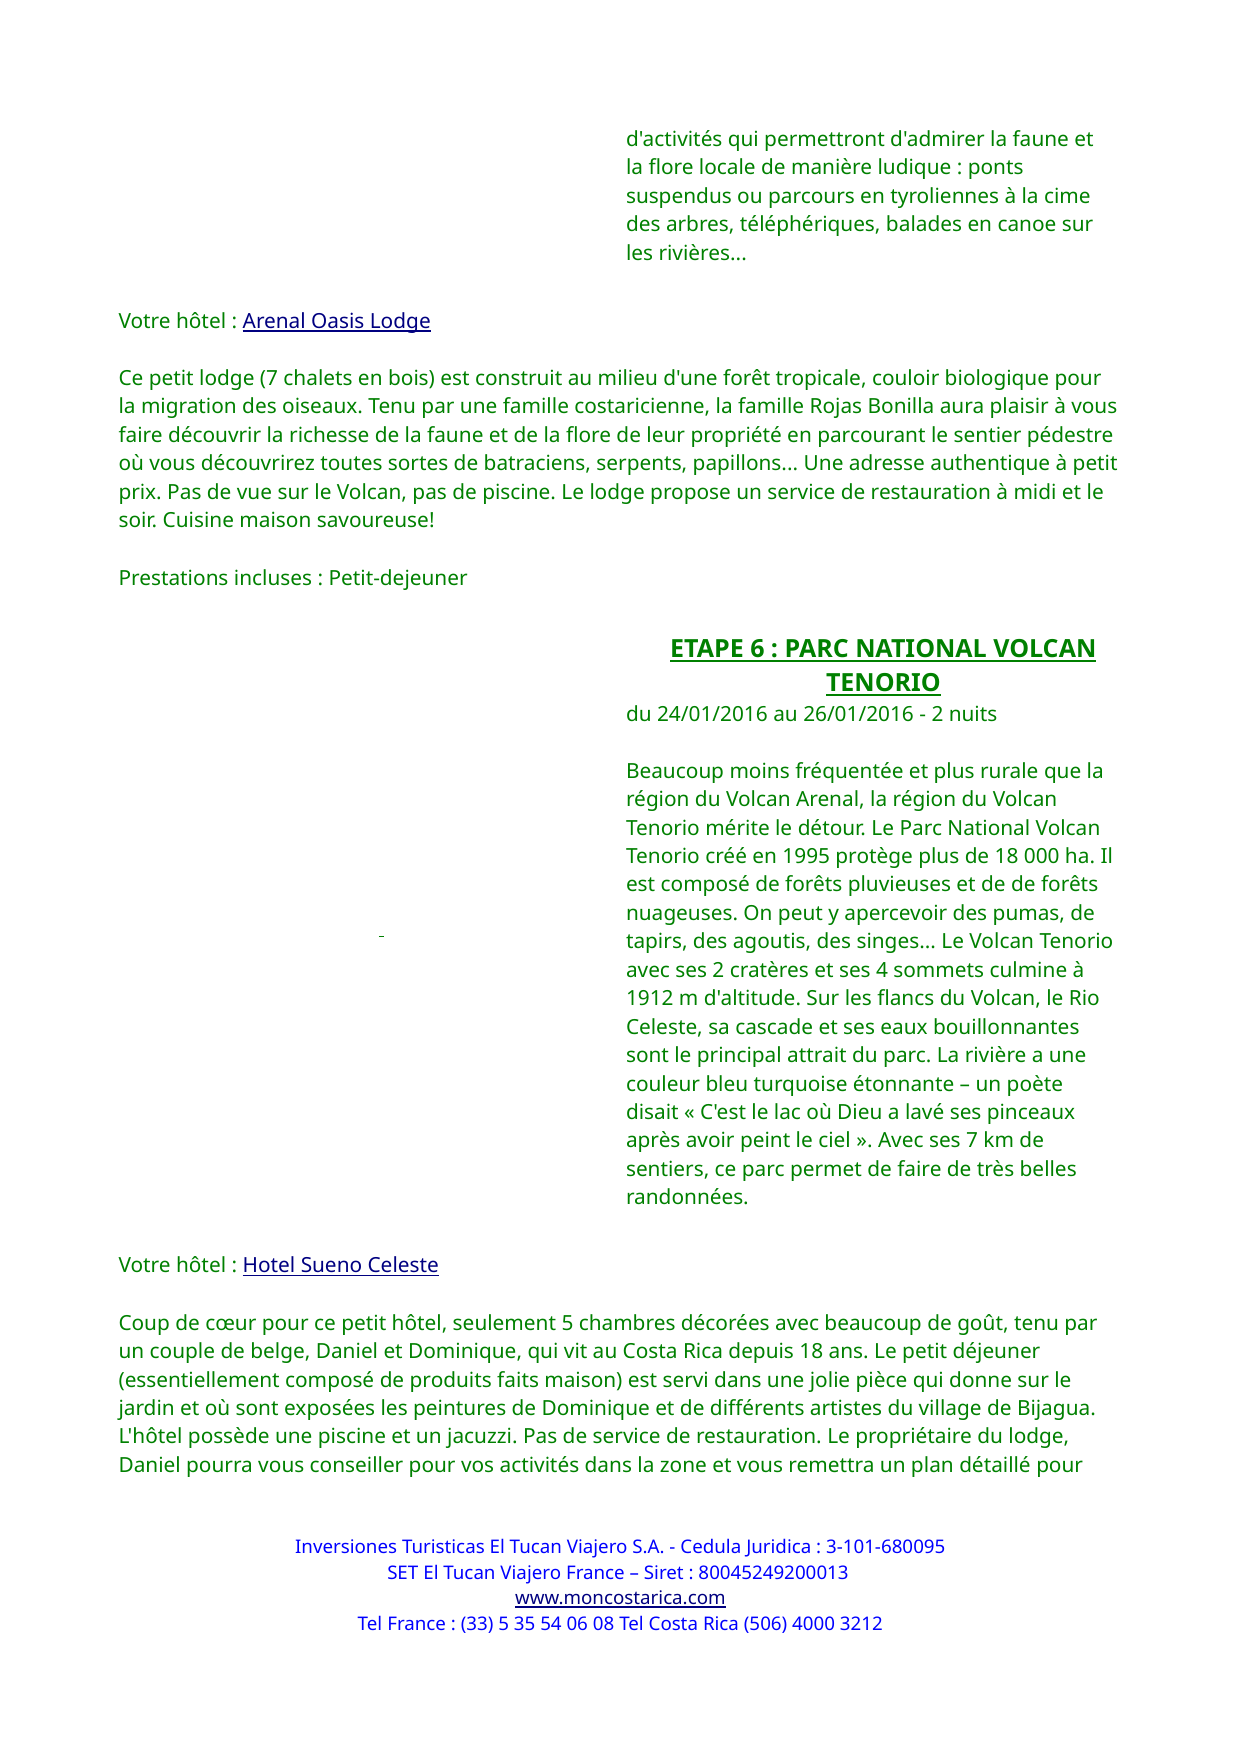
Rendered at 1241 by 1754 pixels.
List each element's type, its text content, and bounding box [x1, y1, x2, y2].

text Coup de cœur pour ce petit hôtel, seulement 5 chambres décorées avec beaucoup de goût, tenu par un couple de belge, Daniel et Dominique, qui vit au Costa Rica depuis 18 ans. Le petit déjeuner (essentiellement composé de produits faits maison) est servi dans une jolie pièce qui donne sur le jardin et où sont exposées les peintures de Dominique et de différents artistes du village de Bijagua. L'hôtel possède une piscine et un jacuzzi. Pas de service de restauration. Le propriétaire du lodge, Daniel pourra vous conseiller pour vos activités dans la zone et vous remettra un plan détaillé pour [118, 1308, 1122, 1478]
text Ce petit lodge (7 chalets en bois) est construit au milieu d'une forêt tropicale, couloir biologique pour la migration des oiseaux. Tenu par une famille costaricienne, la famille Rojas Bonilla aura plaisir à vous faire découvrir la richesse de la faune et de la flore de leur propriété en parcourant le sentier pédestre où vous découvrirez toutes sortes de batraciens, serpents, papillons... Une adresse authentique à petit prix. Pas de vue sur le Volcan, pas de piscine. Le lodge propose un service de restauration à midi et le soir. Cuisine maison savoureuse! [118, 363, 1122, 534]
table_header [118, 118, 620, 272]
table_header ETAPE 6 : PARC NATIONAL VOLCAN TENORIO du 24/01/2016 au 26/01/2016 - 2 nuits Beaucoup moins fréquentée et plus rurale que la région du Volcan Arenal, la région du Volcan Tenorio mérite le détour. Le Parc National Volcan Tenorio créé en 1995 protège plus de 18 000 ha. Il est composé de forêts pluvieuses et de de forêts nuageuses. On peut y apercevoir des pumas, de tapirs, des agoutis, des singes... Le Volcan Tenorio avec ses 2 cratères et ses 4 sommets culmine à 1912 m d'altitude. Sur les flancs du Volcan, le Rio Celeste, sa cascade et ses eaux bouillonnantes sont le principal attrait du parc. La rivière a une couleur bleu turquoise étonnante – un poète disait « C'est le lac où Dieu a lavé ses pinceaux après avoir peint le ciel ». Avec ses 7 km de sentiers, ce parc permet de faire de très belles randonnées. [620, 625, 1122, 1217]
text Prestations incluses : Petit-dejeuner [118, 563, 1122, 591]
table_header [118, 625, 620, 1217]
table_header d'activités qui permettront d'admirer la faune et la flore locale de manière ludique : ponts suspendus ou parcours en tyroliennes à la cime des arbres, téléphériques, balades en canoe sur les rivières... [620, 118, 1122, 272]
text Votre hôtel : Arenal Oasis Lodge [118, 306, 1122, 334]
text Votre hôtel : Hotel Sueno Celeste [118, 1251, 1122, 1279]
